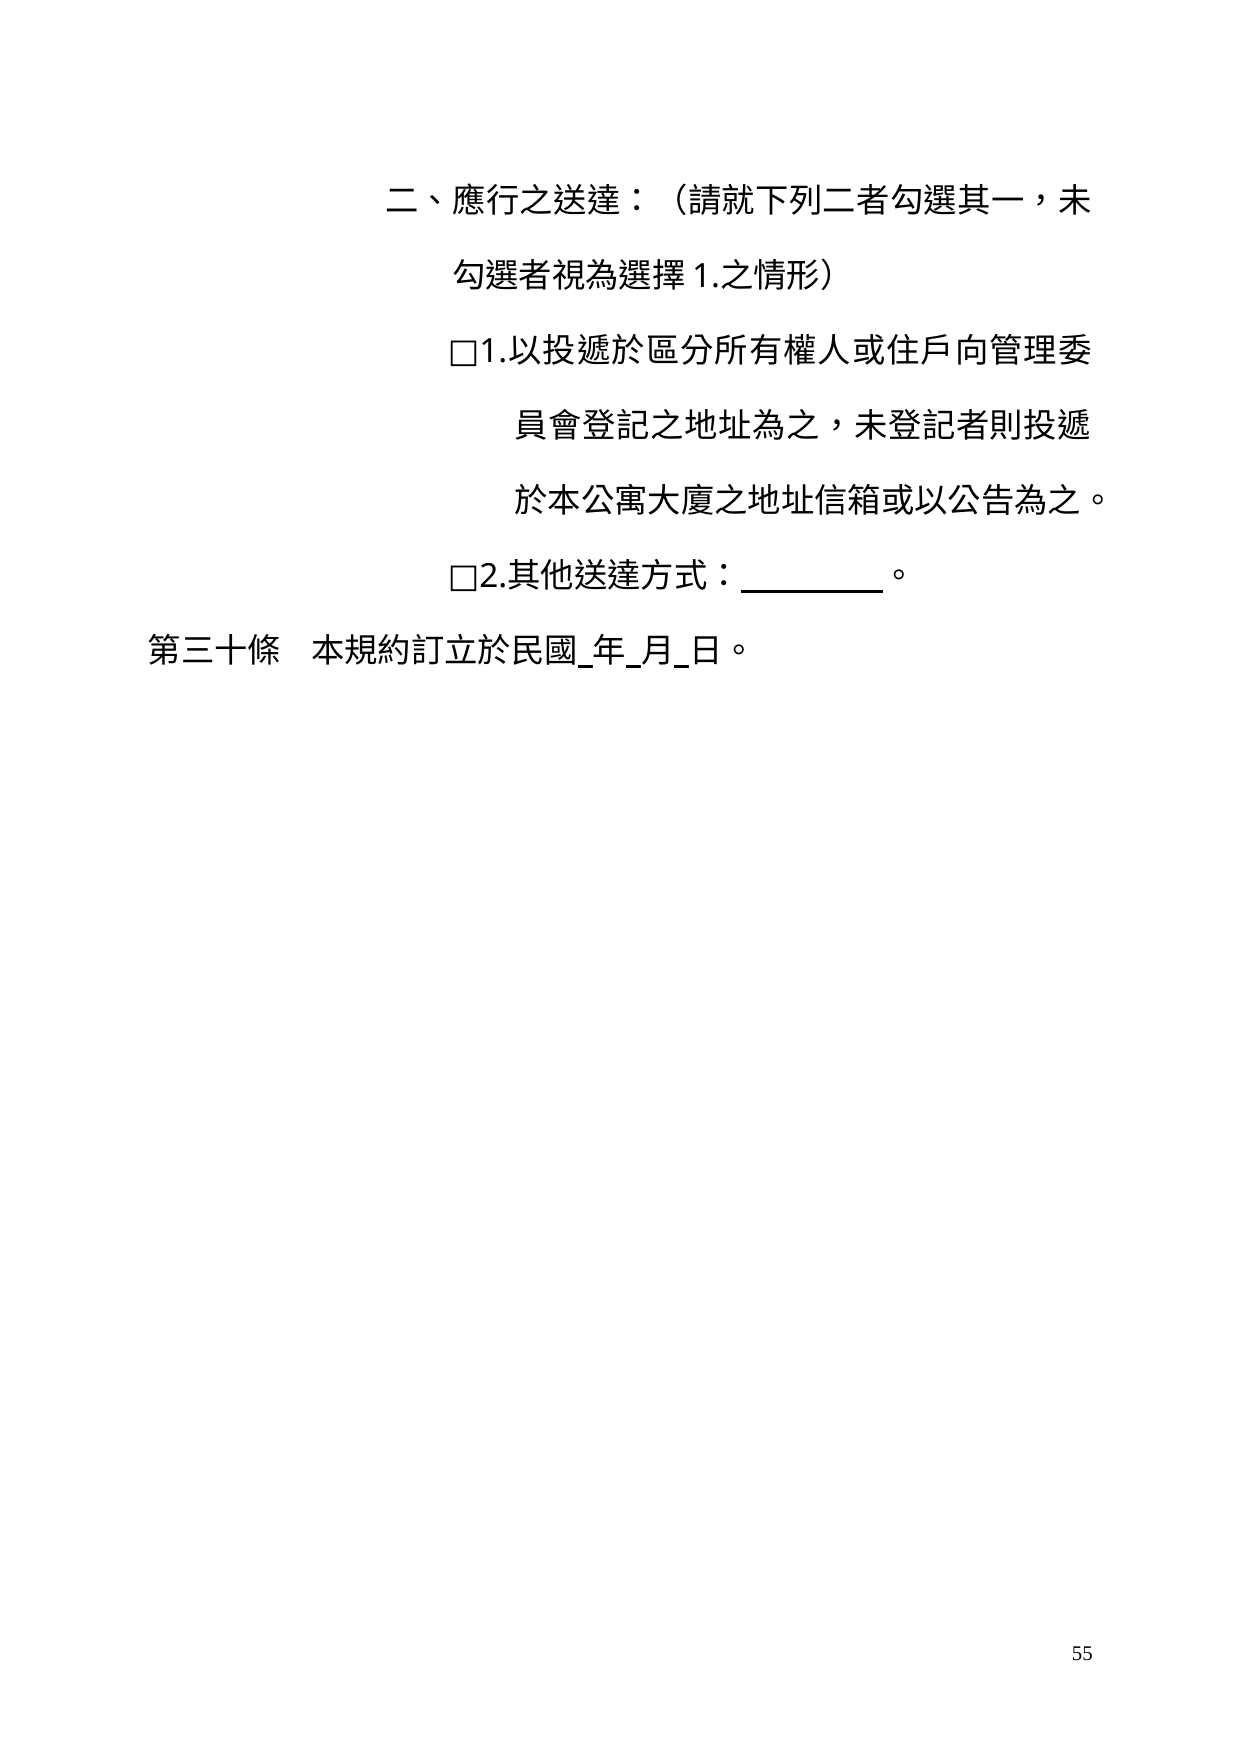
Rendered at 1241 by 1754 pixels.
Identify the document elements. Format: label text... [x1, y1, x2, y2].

text 第三十條 本規約訂立於民國 年 月 日。 [148, 611, 1092, 686]
text □2.其他送達方式： 。 [448, 536, 1092, 611]
text □1.以投遞於區分所有權人或住戶向管理委員會登記之地址為之，未登記者則投遞於本公寓大廈之地址信箱或以公告為之。 [448, 311, 1092, 536]
text 二、應行之送達：（請就下列二者勾選其一，未勾選者視為選擇1.之情形） [385, 161, 1092, 311]
